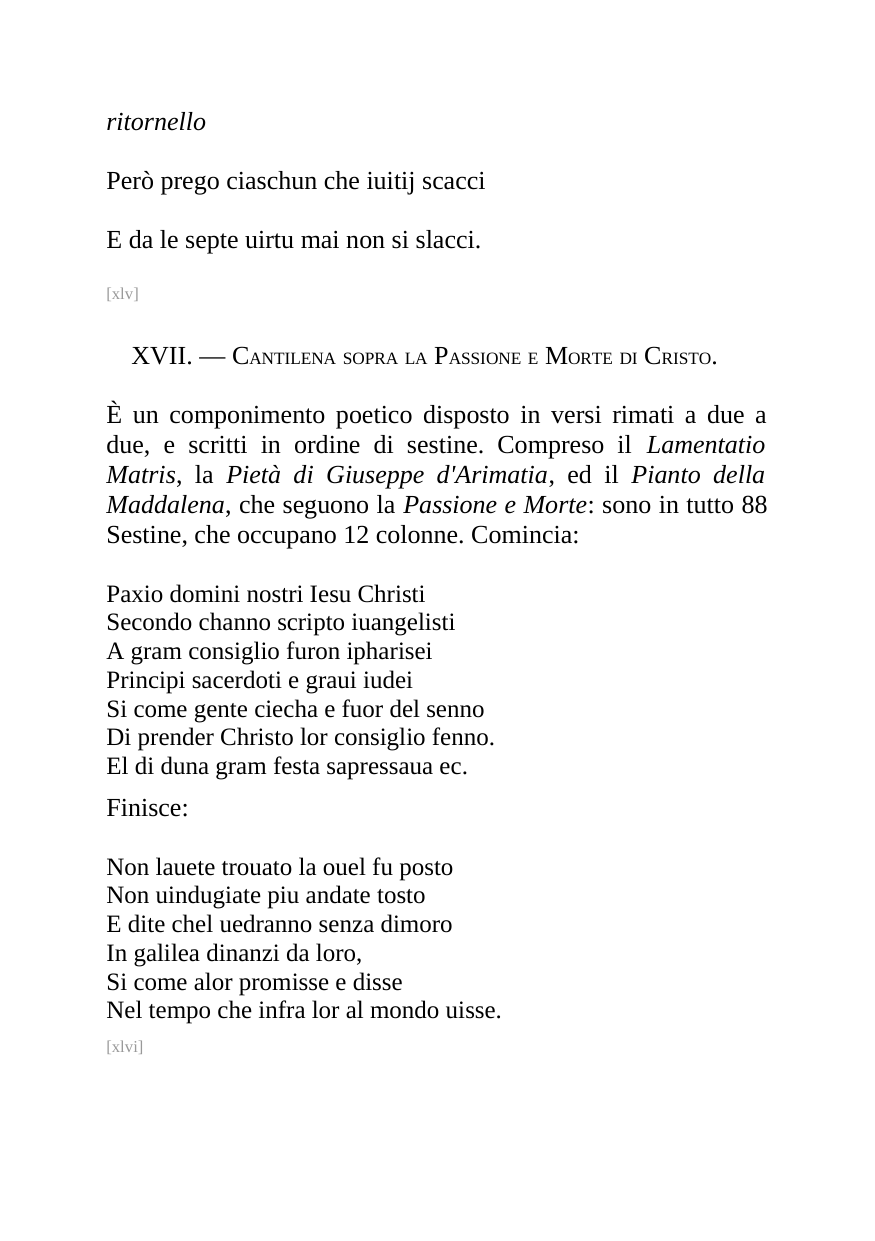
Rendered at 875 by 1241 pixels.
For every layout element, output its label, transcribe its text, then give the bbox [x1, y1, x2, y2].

text El di duna gram festa sapressaua ec. [106, 751, 768, 780]
text XVII. — Cantilena sopra la Passione e Morte di Cristo. [131, 340, 768, 370]
text Non lauete trouato la ouel fu posto [106, 852, 768, 880]
text È un componimento poetico disposto in versi rimati a due a due, e scritti in ordine di sestine. Compreso il Lamentatio Matris, la Pietà di Giuseppe d'Arimatia, ed il Pianto della Maddalena, che seguono la Passione e Morte: sono in tutto 88 Sestine, che occupano 12 colonne. Comincia: [106, 399, 768, 549]
text [xlvi] [143, 1037, 768, 1056]
text Paxio domini nostri Iesu Christi [106, 579, 768, 607]
text Nel tempo che infra lor al mondo uisse. [106, 995, 768, 1024]
text Di prender Christo lor consiglio fenno. [106, 722, 768, 751]
text Si come alor promisse e disse [106, 967, 768, 995]
text E da le septe uirtu mai non si slacci. [106, 224, 768, 254]
text Principi sacerdoti e graui iudei [106, 665, 768, 694]
text A gram consiglio furon ipharisei [106, 636, 768, 665]
text Si come gente ciecha e fuor del senno [106, 694, 768, 722]
text E dite chel uedranno senza dimoro [106, 909, 768, 938]
text Non uindugiate piu andate tosto [106, 880, 768, 909]
text ritornello [106, 106, 768, 136]
text [xlv] [139, 284, 768, 303]
text Secondo channo scripto iuangelisti [106, 607, 768, 636]
text Finisce: [106, 792, 768, 822]
text In galilea dinanzi da loro, [106, 938, 768, 967]
text Però prego ciaschun che iuitij scacci [106, 165, 768, 195]
